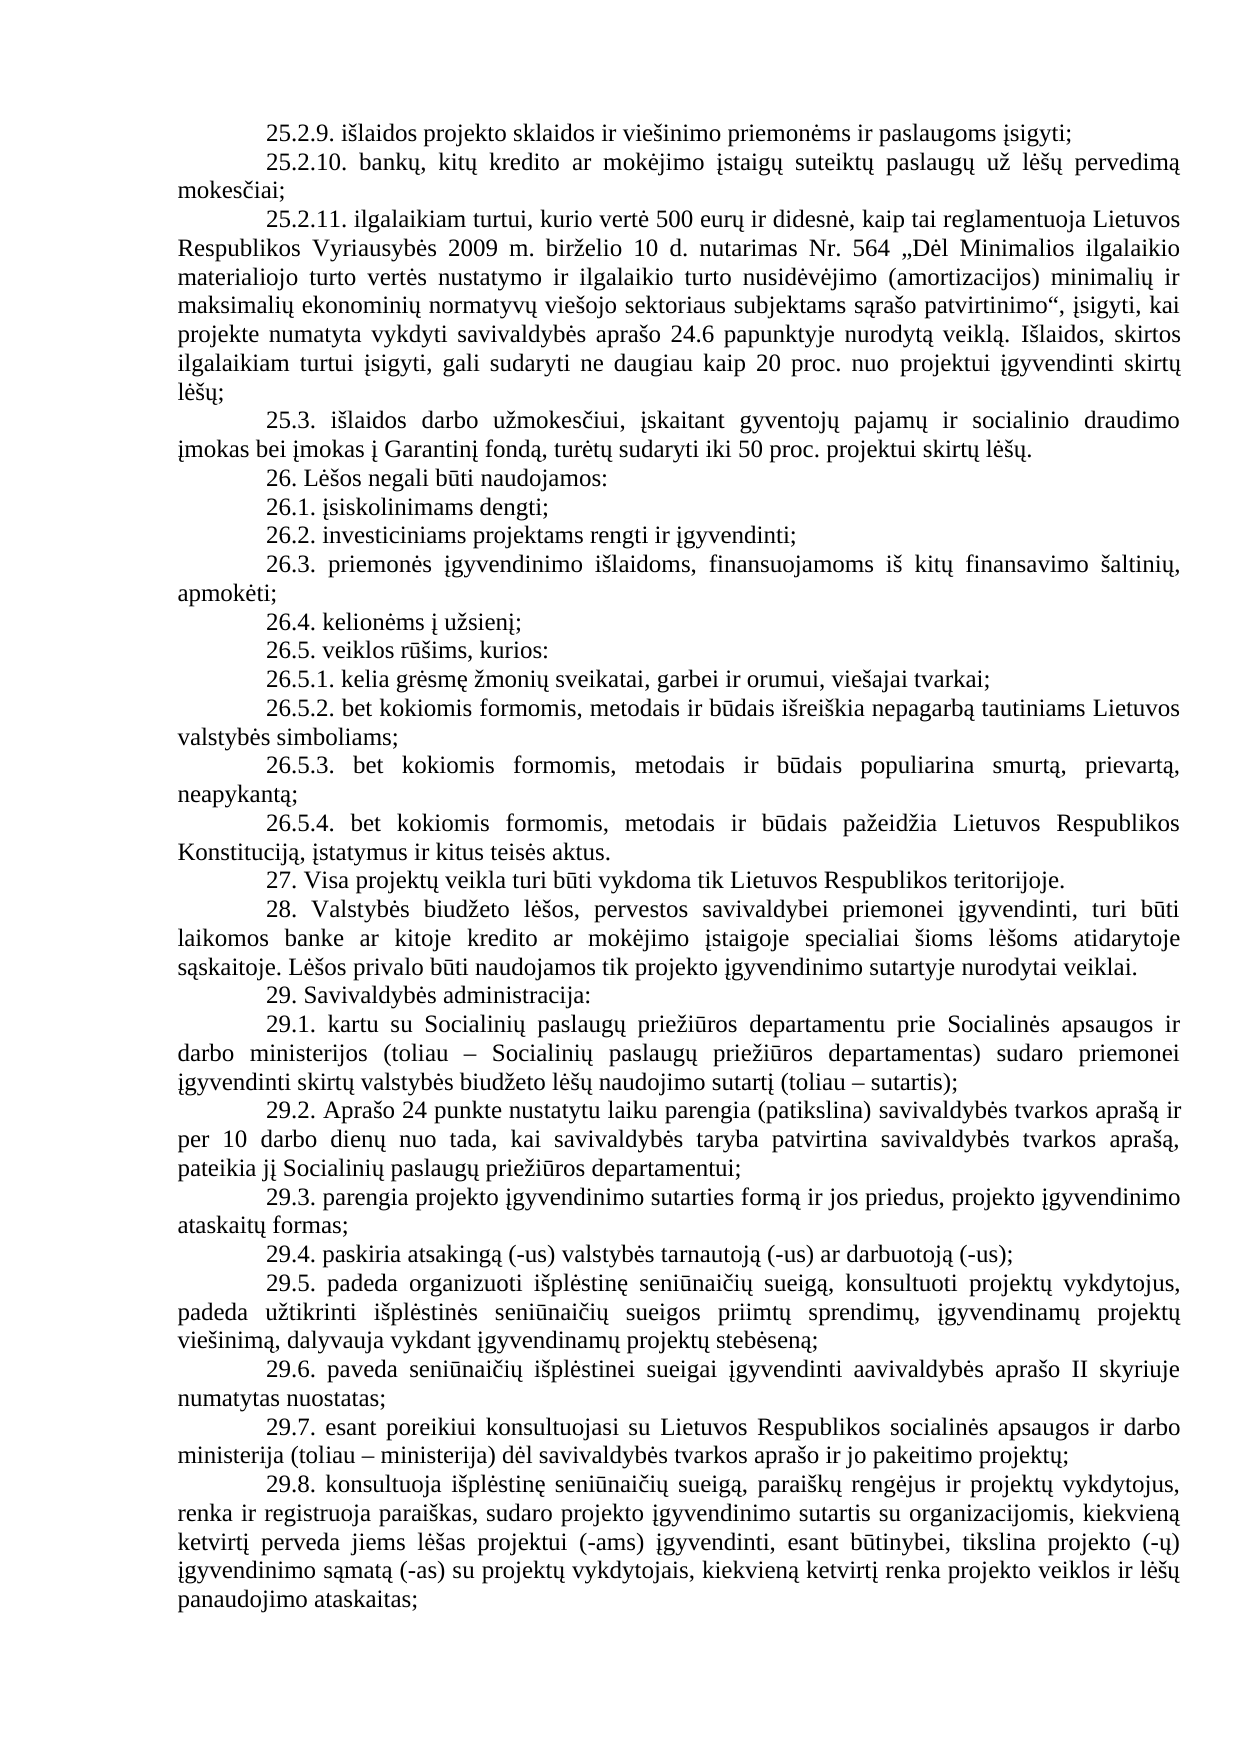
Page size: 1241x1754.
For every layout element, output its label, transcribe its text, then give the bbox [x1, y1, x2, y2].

text 25.2.11. ilgalaikiam turtui, kurio vertė 500 eurų ir didesnė, kaip tai reglamentuoja Lietuvos Respublikos Vyriausybės 2009 m. birželio 10 d. nutarimas Nr. 564 „Dėl Minimalios ilgalaikio materialiojo turto vertės nustatymo ir ilgalaikio turto nusidėvėjimo (amortizacijos) minimalių ir maksimalių ekonominių normatyvų viešojo sektoriaus subjektams sąrašo patvirtinimo“, įsigyti, kai projekte numatyta vykdyti savivaldybės aprašo 24.6 papunktyje nurodytą veiklą. Išlaidos, skirtos ilgalaikiam turtui įsigyti, gali sudaryti ne daugiau kaip 20 proc. nuo projektui įgyvendinti skirtų lėšų; [177, 204, 1181, 406]
text 26.5.3. bet kokiomis formomis, metodais ir būdais populiarina smurtą, prievartą, neapykantą; [177, 751, 1181, 808]
text 26.3. priemonės įgyvendinimo išlaidoms, finansuojamoms iš kitų finansavimo šaltinių, apmokėti; [177, 549, 1181, 607]
text 26.1. įsiskolinimams dengti; [177, 492, 1181, 521]
text 29.8. konsultuoja išplėstinę seniūnaičių sueigą, paraiškų rengėjus ir projektų vykdytojus, renka ir registruoja paraiškas, sudaro projekto įgyvendinimo sutartis su organizacijomis, kiekvieną ketvirtį perveda jiems lėšas projektui (-ams) įgyvendinti, esant būtinybei, tikslina projekto (-ų) įgyvendinimo sąmatą (-as) su projektų vykdytojais, kiekvieną ketvirtį renka projekto veiklos ir lėšų panaudojimo ataskaitas; [177, 1469, 1181, 1613]
text 25.2.9. išlaidos projekto sklaidos ir viešinimo priemonėms ir paslaugoms įsigyti; [266, 118, 1181, 147]
text 29.6. paveda seniūnaičių išplėstinei sueigai įgyvendinti aavivaldybės aprašo II skyriuje numatytas nuostatas; [177, 1354, 1181, 1412]
text 26.5.4. bet kokiomis formomis, metodais ir būdais pažeidžia Lietuvos Respublikos Konstituciją, įstatymus ir kitus teisės aktus. [177, 808, 1181, 866]
text 27. Visa projektų veikla turi būti vykdoma tik Lietuvos Respublikos teritorijoje. [177, 866, 1181, 894]
text 26. Lėšos negali būti naudojamos: [177, 463, 1181, 492]
text 26.5.1. kelia grėsmę žmonių sveikatai, garbei ir orumui, viešajai tvarkai; [177, 664, 1181, 693]
text 28. Valstybės biudžeto lėšos, pervestos savivaldybei priemonei įgyvendinti, turi būti laikomos banke ar kitoje kredito ar mokėjimo įstaigoje specialiai šioms lėšoms atidarytoje sąskaitoje. Lėšos privalo būti naudojamos tik projekto įgyvendinimo sutartyje nurodytai veiklai. [177, 894, 1181, 981]
text 29. Savivaldybės administracija: [177, 981, 1181, 1009]
text 25.3. išlaidos darbo užmokesčiui, įskaitant gyventojų pajamų ir socialinio draudimo įmokas bei įmokas į Garantinį fondą, turėtų sudaryti iki 50 proc. projektui skirtų lėšų. [177, 406, 1181, 463]
text 26.4. kelionėms į užsienį; [177, 607, 1181, 636]
text 29.2. Aprašo 24 punkte nustatytu laiku parengia (patikslina) savivaldybės tvarkos aprašą ir per 10 darbo dienų nuo tada, kai savivaldybės taryba patvirtina savivaldybės tvarkos aprašą, pateikia jį Socialinių paslaugų priežiūros departamentui; [177, 1096, 1181, 1182]
text 29.4. paskiria atsakingą (-us) valstybės tarnautoją (-us) ar darbuotoją (-us); [177, 1239, 1181, 1268]
text 29.3. parengia projekto įgyvendinimo sutarties formą ir jos priedus, projekto įgyvendinimo ataskaitų formas; [177, 1182, 1181, 1239]
text 29.7. esant poreikiui konsultuojasi su Lietuvos Respublikos socialinės apsaugos ir darbo ministerija (toliau – ministerija) dėl savivaldybės tvarkos aprašo ir jo pakeitimo projektų; [177, 1412, 1181, 1469]
text 29.5. padeda organizuoti išplėstinę seniūnaičių sueigą, konsultuoti projektų vykdytojus, padeda užtikrinti išplėstinės seniūnaičių sueigos priimtų sprendimų, įgyvendinamų projektų viešinimą, dalyvauja vykdant įgyvendinamų projektų stebėseną; [177, 1268, 1181, 1354]
text 25.2.10. bankų, kitų kredito ar mokėjimo įstaigų suteiktų paslaugų už lėšų pervedimą mokesčiai; [177, 147, 1181, 204]
text 29.1. kartu su Socialinių paslaugų priežiūros departamentu prie Socialinės apsaugos ir darbo ministerijos (toliau – Socialinių paslaugų priežiūros departamentas) sudaro priemonei įgyvendinti skirtų valstybės biudžeto lėšų naudojimo sutartį (toliau – sutartis); [177, 1009, 1181, 1096]
text 26.5. veiklos rūšims, kurios: [177, 636, 1181, 664]
text 26.5.2. bet kokiomis formomis, metodais ir būdais išreiškia nepagarbą tautiniams Lietuvos valstybės simboliams; [177, 693, 1181, 751]
text 26.2. investiciniams projektams rengti ir įgyvendinti; [177, 521, 1181, 549]
